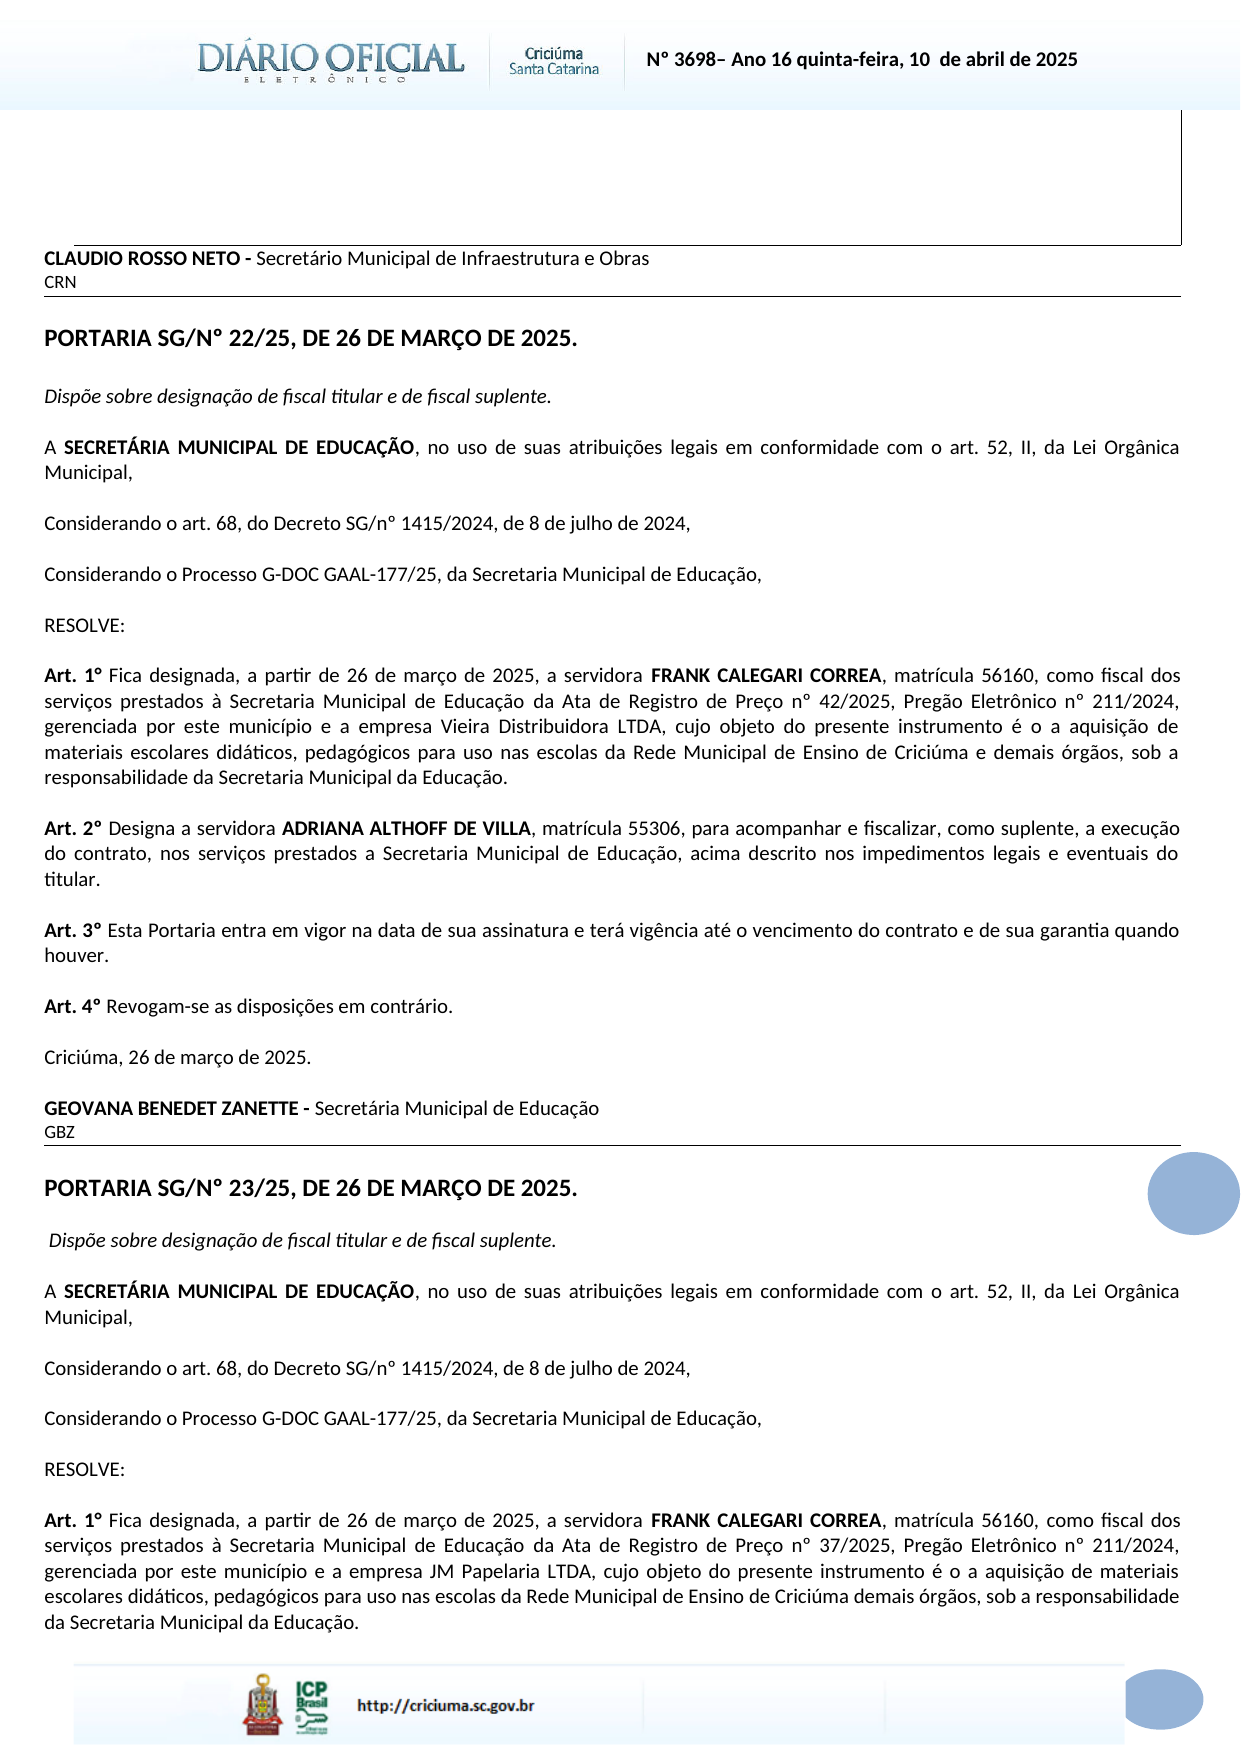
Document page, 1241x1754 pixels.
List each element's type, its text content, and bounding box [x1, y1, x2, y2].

text Art. 4º Revogam-se as disposições em contrário. [44, 993, 1181, 1018]
text RESOLVE: [44, 1456, 1181, 1482]
text Art. 2º Designa a servidora ADRIANA ALTHOFF DE VILLA, matrícula 55306, para acompanhar e fiscalizar, como suplente, a execução do contrato, nos serviços prestados a Secretaria Municipal de Educação, acima descrito nos impedimentos legais e eventuais do titular. [44, 815, 1181, 891]
text GBZ [44, 1120, 1181, 1145]
text RESOLVE: [44, 612, 1181, 637]
text Considerando o Processo G-DOC GAAL-177/25, da Secretaria Municipal de Educação, [44, 1406, 1181, 1431]
text Art. 1° Fica designada, a partir de 26 de março de 2025, a servidora FRANK CALEGARI CORREA, matrícula 56160, como fiscal dos serviços prestados à Secretaria Municipal de Educação da Ata de Registro de Preço nº 42/2025, Pregão Eletrônico nº 211/2024, gerenciada por este município e a empresa Vieira Distribuidora LTDA, cujo objeto do presente instrumento é o a aquisição de materiais escolares didáticos, pedagógicos para uso nas escolas da Rede Municipal de Ensino de Criciúma e demais órgãos, sob a responsabilidade da Secretaria Municipal da Educação. [44, 663, 1181, 790]
text A SECRETÁRIA MUNICIPAL DE EDUCAÇÃO, no uso de suas atribuições legais em conformidade com o art. 52, II, da Lei Orgânica Municipal, [44, 1278, 1181, 1329]
text GEOVANA BENEDET ZANETTE - Secretária Municipal de Educação [44, 1095, 1181, 1120]
text Art. 1° Fica designada, a partir de 26 de março de 2025, a servidora FRANK CALEGARI CORREA, matrícula 56160, como fiscal dos serviços prestados à Secretaria Municipal de Educação da Ata de Registro de Preço nº 37/2025, Pregão Eletrônico nº 211/2024, gerenciada por este município e a empresa JM Papelaria LTDA, cujo objeto do presente instrumento é o a aquisição de materiais escolares didáticos, pedagógicos para uso nas escolas da Rede Municipal de Ensino de Criciúma demais órgãos, sob a responsabilidade da Secretaria Municipal da Educação. [44, 1507, 1181, 1634]
text CLAUDIO ROSSO NETO - Secretário Municipal de Infraestrutura e Obras [44, 245, 1181, 271]
text PORTARIA SG/Nº 22/25, DE 26 DE MARÇO DE 2025. [44, 322, 1181, 353]
text Art. 3º Esta Portaria entra em vigor na data de sua assinatura e terá vigência até o vencimento do contrato e de sua garantia quando houver. [44, 917, 1181, 968]
text CRN [44, 271, 1181, 296]
text PORTARIA SG/Nº 23/25, DE 26 DE MARÇO DE 2025. [44, 1172, 1153, 1202]
text Considerando o art. 68, do Decreto SG/nº 1415/2024, de 8 de julho de 2024, [44, 510, 1181, 536]
text Considerando o Processo G-DOC GAAL-177/25, da Secretaria Municipal de Educação, [44, 561, 1181, 586]
text A SECRETÁRIA MUNICIPAL DE EDUCAÇÃO, no uso de suas atribuições legais em conformidade com o art. 52, II, da Lei Orgânica Municipal, [44, 434, 1181, 485]
text Dispõe sobre designação de fiscal titular e de fiscal suplente. [44, 1228, 1181, 1253]
text Criciúma, 26 de março de 2025. [44, 1044, 1181, 1069]
text Dispõe sobre designação de fiscal titular e de fiscal suplente. [44, 383, 1181, 408]
text Considerando o art. 68, do Decreto SG/nº 1415/2024, de 8 de julho de 2024, [44, 1355, 1181, 1380]
